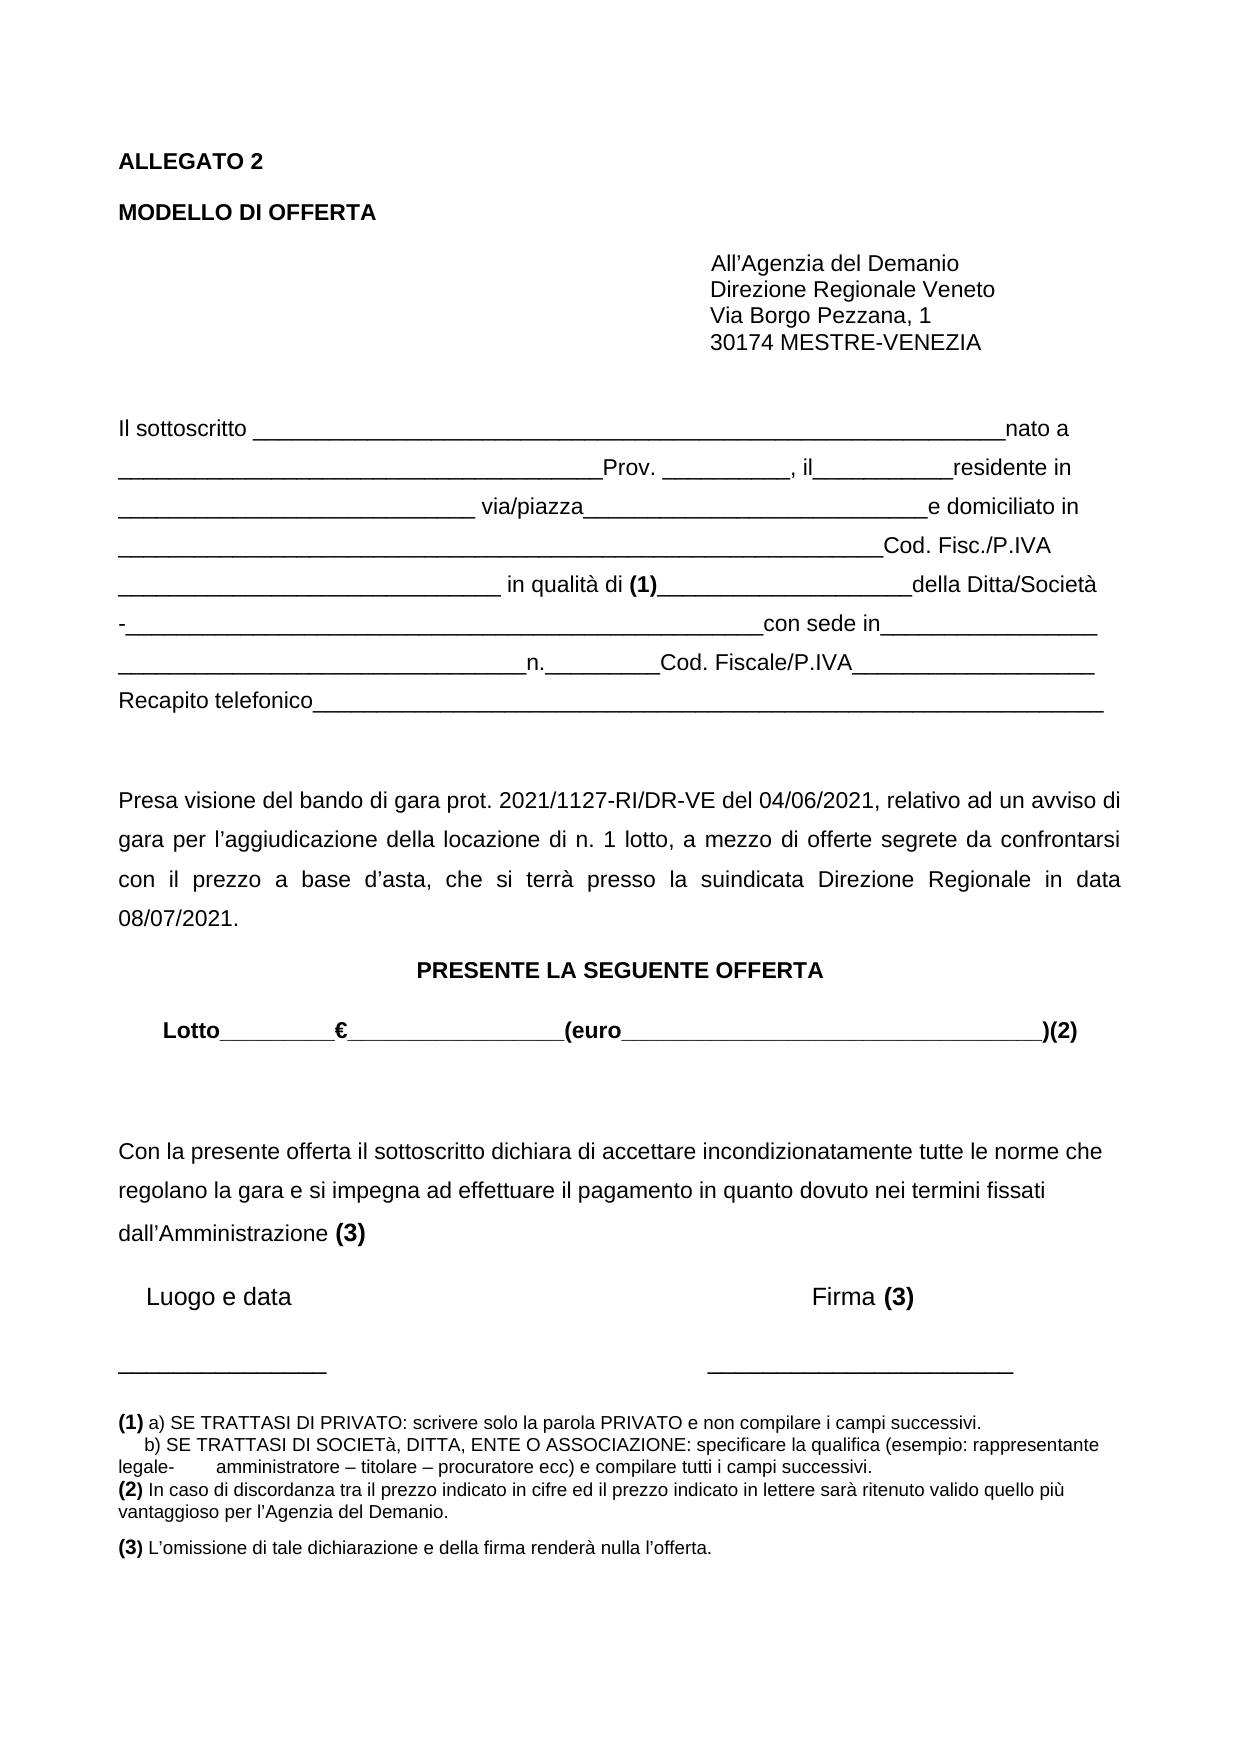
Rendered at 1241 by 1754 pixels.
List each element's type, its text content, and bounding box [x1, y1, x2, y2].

text Via Borgo Pezzana, 1 [118, 302, 1122, 329]
text (2) In caso di discordanza tra il prezzo indicato in cifre ed il prezzo indicato in lettere sarà ritenuto valido quello più vantaggioso per l’Agenzia del Demanio. [118, 1477, 1122, 1523]
text Recapito telefonico______________________________________________________________ [118, 687, 1122, 714]
text -__________________________________________________con sede in_________________ [118, 610, 1122, 636]
text Con la presente offerta il sottoscritto dichiara di accettare incondizionatamente tutte le norme che regolano la gara e si impegna ad effettuare il pagamento in quanto dovuto nei termini fissati dall’Amministrazione (3) [118, 1138, 1122, 1247]
text ________________________________n._________Cod. Fiscale/P.IVA___________________ [118, 648, 1122, 675]
text All’Agenzia del Demanio [118, 250, 1122, 276]
text ALLEGATO 2 [118, 148, 1122, 174]
text 30174 MESTRE-VENEZIA [118, 329, 1122, 355]
text Lotto_________€_________________(euro_________________________________)(2) [118, 1017, 1122, 1044]
text ______________________________________Prov. __________, il___________residente in [118, 454, 1122, 481]
text ____________________________________________________________Cod. Fisc./P.IVA [118, 532, 1122, 558]
text b) SE TRATTASI DI SOCIETà, DITTA, ENTE O ASSOCIAZIONE: specificare la qualifica (esempio: rappresentante legale- amministratore – titolare – procuratore ecc) e compilare tutti i campi successivi. [118, 1434, 1122, 1477]
text (1) a) SE TRATTASI DI PRIVATO: scrivere solo la parola PRIVATO e non compilare i campi successivi. [118, 1410, 1122, 1434]
text Luogo e data Firma (3) [118, 1282, 1122, 1311]
text Il sottoscritto ___________________________________________________________nato a [118, 415, 1122, 442]
text _______________ ______________________ [118, 1346, 1122, 1375]
text ____________________________ via/piazza___________________________e domiciliato in [118, 493, 1122, 519]
text Direzione Regionale Veneto [118, 276, 1122, 302]
text Presa visione del bando di gara prot. 2021/1127-RI/DR-VE del 04/06/2021, relativo ad un avviso di gara per l’aggiudicazione della locazione di n. 1 lotto, a mezzo di offerte segrete da confrontarsi con il prezzo a base d’asta, che si terrà presso la suindicata Direzione Regionale in data 08/07/2021. [118, 787, 1122, 931]
text MODELLO DI OFFERTA [118, 199, 1122, 225]
text (3) L’omissione di tale dichiarazione e della firma renderà nulla l’offerta. [118, 1535, 1122, 1559]
text ______________________________ in qualità di (1)____________________della Ditta/Società [118, 571, 1122, 597]
text PRESENTE LA SEGUENTE OFFERTA [118, 957, 1122, 983]
